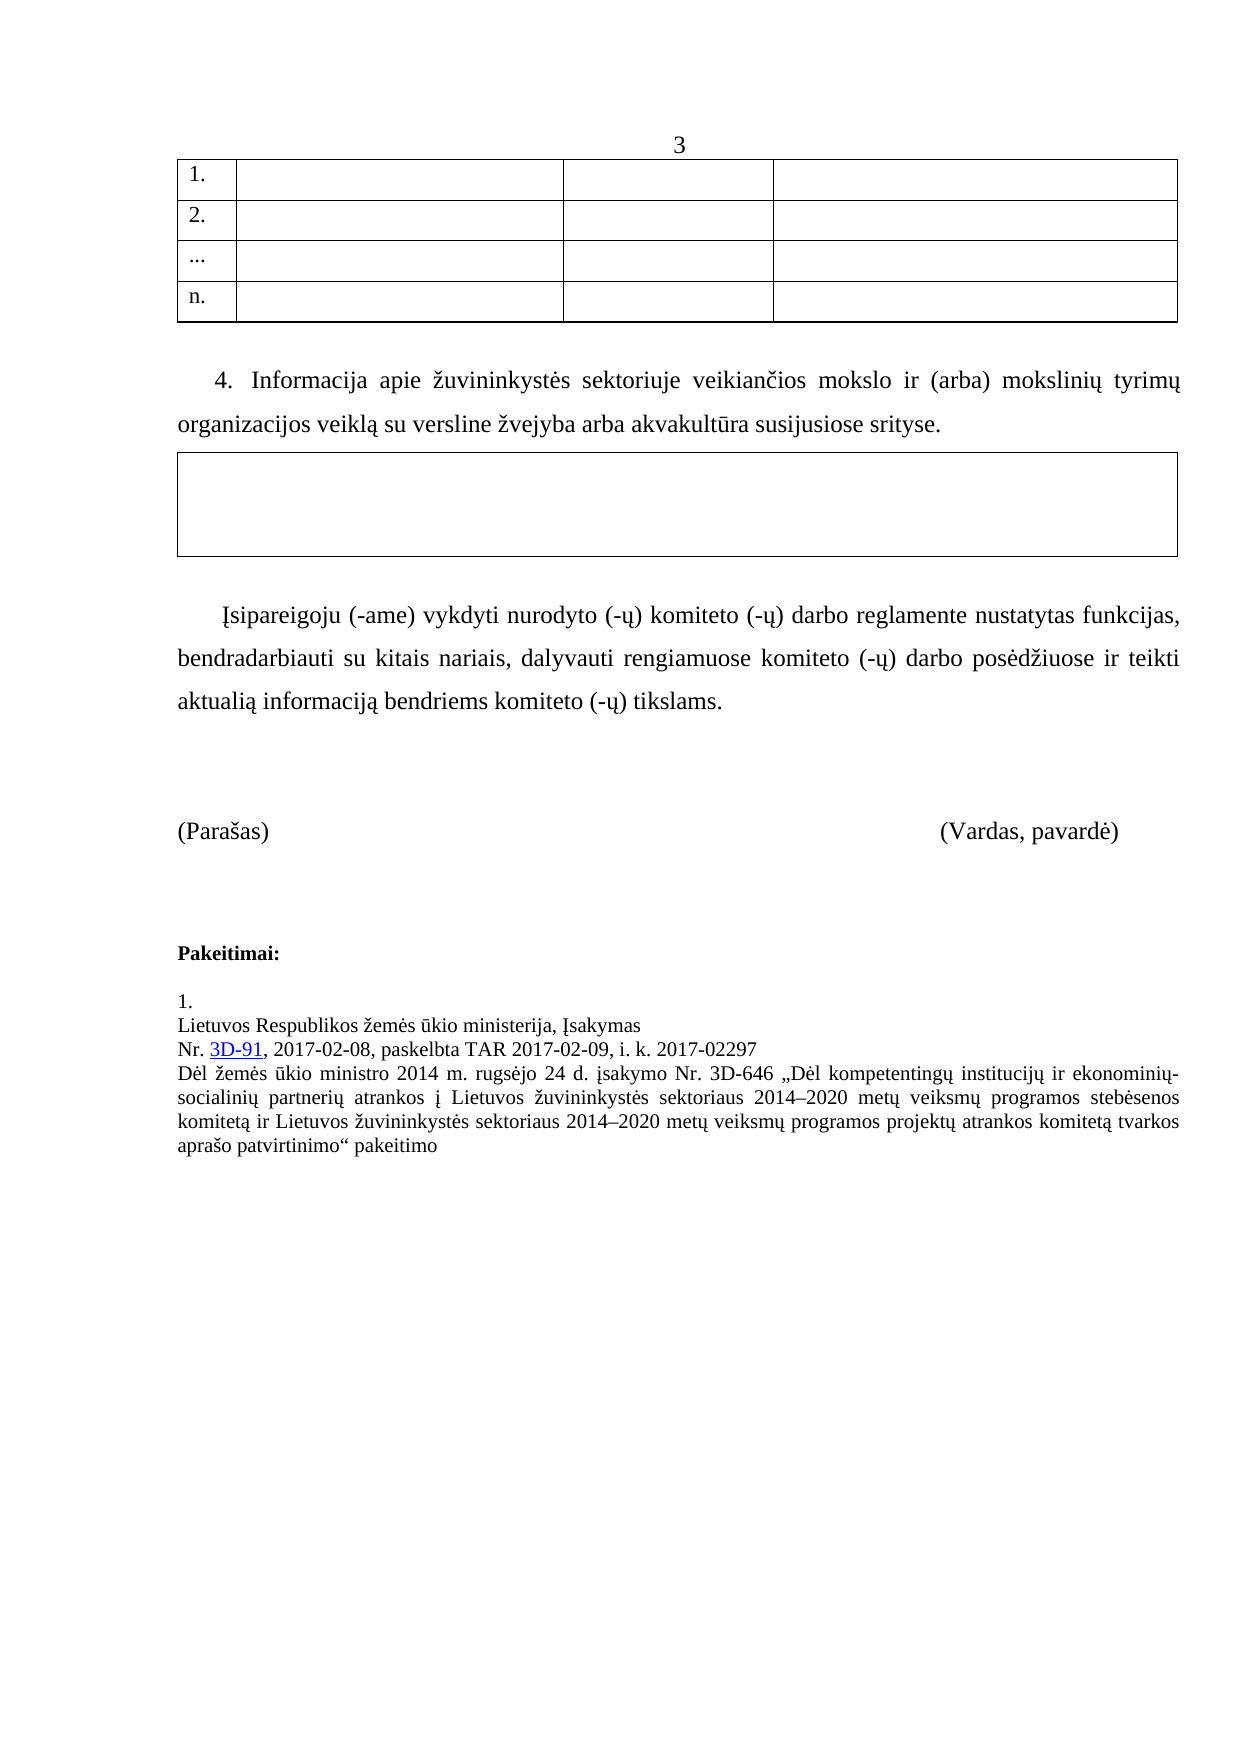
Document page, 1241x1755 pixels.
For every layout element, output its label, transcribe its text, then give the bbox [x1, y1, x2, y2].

text Lietuvos Respublikos žemės ūkio ministerija, Įsakymas [177, 1013, 1181, 1037]
table_cell n. [178, 282, 236, 321]
table_cell [564, 282, 773, 321]
table_cell [237, 241, 563, 281]
table_header [178, 453, 1177, 556]
table_cell [237, 282, 563, 321]
text Įsipareigoju (-ame) vykdyti nurodyto (-ų) komiteto (-ų) darbo reglamente nustatytas funkcijas, bendradarbiauti su kitais nariais, dalyvauti rengiamuose komiteto (-ų) darbo posėdžiuose ir teikti aktualią informaciją bendriems komiteto (-ų) tikslams. [177, 600, 1181, 715]
text 1. [177, 988, 1181, 1013]
table_cell [237, 160, 563, 200]
table_cell [564, 241, 773, 281]
table_cell [774, 160, 1177, 200]
table_cell ... [178, 241, 236, 281]
text Dėl žemės ūkio ministro 2014 m. rugsėjo 24 d. įsakymo Nr. 3D-646 „Dėl kompetentingų institucijų ir ekonominių-socialinių partnerių atrankos į Lietuvos žuvininkystės sektoriaus 2014–2020 metų veiksmų programos stebėsenos komitetą ir Lietuvos žuvininkystės sektoriaus 2014–2020 metų veiksmų programos projektų atrankos komitetą tvarkos aprašo patvirtinimo“ pakeitimo [177, 1061, 1181, 1157]
text (Parašas) (Vardas, pavardė) [177, 816, 1181, 844]
table_cell [237, 201, 563, 240]
table_cell [564, 201, 773, 240]
text Nr. 3D-91, 2017-02-08, paskelbta TAR 2017-02-09, i. k. 2017-02297 [177, 1037, 1181, 1061]
table_cell 2. [178, 201, 236, 240]
table_cell 1. [178, 160, 236, 200]
text Pakeitimai: [177, 940, 1181, 964]
text 4. Informacija apie žuvininkystės sektoriuje veikiančios mokslo ir (arba) mokslinių tyrimų organizacijos veiklą su versline žvejyba arba akvakultūra susijusiose srityse. [177, 366, 1181, 437]
table_cell [774, 282, 1177, 321]
table_cell [564, 160, 773, 200]
table_cell [774, 201, 1177, 240]
table_cell [774, 241, 1177, 281]
